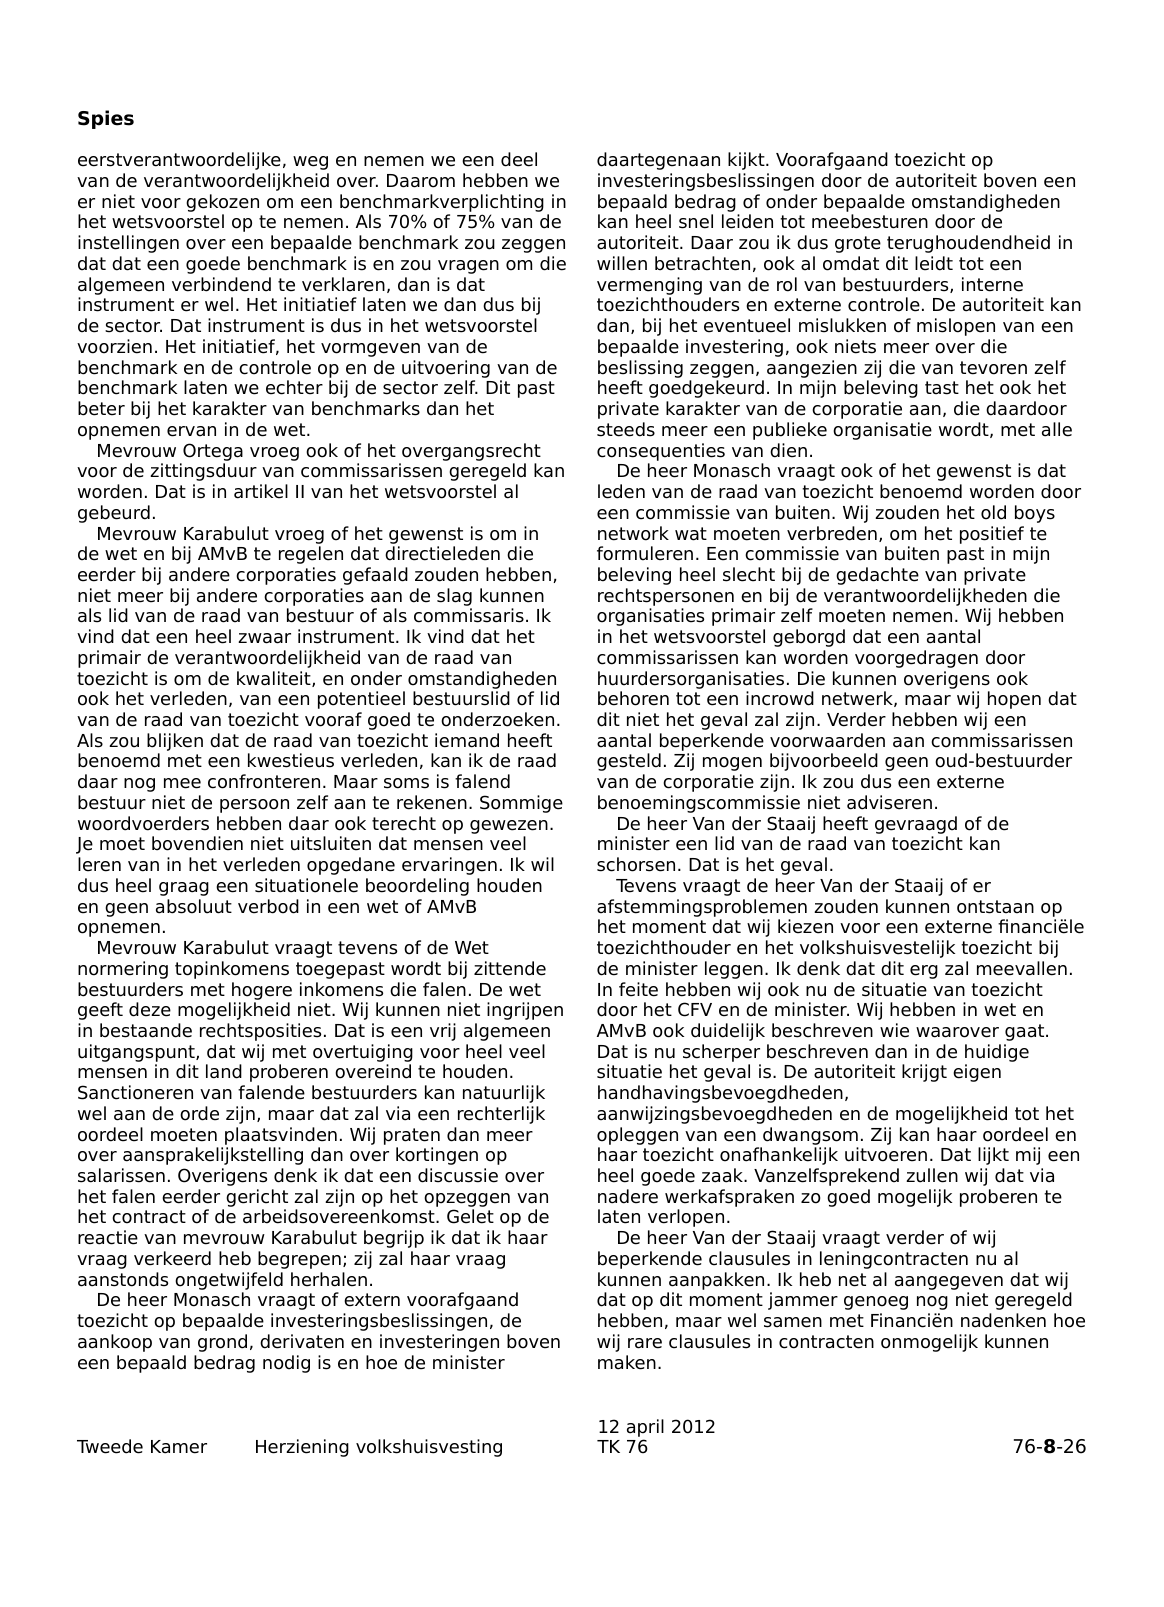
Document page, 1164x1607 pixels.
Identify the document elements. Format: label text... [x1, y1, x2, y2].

text Tevens vraagt de heer Van der Staaij of er afstemmingsproblemen zouden kunnen ontstaan op het moment dat wij kiezen voor een externe financiële toezichthouder en het volkshuisvestelijk toezicht bij de minister leggen. Ik denk dat dit erg zal meevallen. In feite hebben wij ook nu de situatie van toezicht door het CFV en de minister. Wij hebben in wet en AMvB ook duidelijk beschreven wie waarover gaat. Dat is nu scherper beschreven dan in de huidige situatie het geval is. De autoriteit krijgt eigen handhavingsbevoegdheden, aanwijzingsbevoegdheden en de mogelijkheid tot het opleggen van een dwangsom. Zij kan haar oordeel en haar toezicht onafhankelijk uitvoeren. Dat lijkt mij een heel goede zaak. Vanzelfsprekend zullen wij dat via nadere werkafspraken zo goed mogelijk proberen te laten verlopen. [596, 876, 1087, 1228]
text Mevrouw Ortega vroeg ook of het overgangsrecht voor de zittingsduur van commissarissen geregeld kan worden. Dat is in artikel II van het wetsvoorstel al gebeurd. [77, 440, 567, 523]
text De heer Van der Staaij vraagt verder of wij beperkende clausules in leningcontracten nu al kunnen aanpakken. Ik heb net al aangegeven dat wij dat op dit moment jammer genoeg nog niet geregeld hebben, maar wel samen met Financiën nadenken hoe wij rare clausules in contracten onmogelijk kunnen maken. [596, 1228, 1087, 1373]
text De heer Monasch vraagt ook of het gewenst is dat leden van de raad van toezicht benoemd worden door een commissie van buiten. Wij zouden het old boys network wat moeten verbreden, om het positief te formuleren. Een commissie van buiten past in mijn beleving heel slecht bij de gedachte van private rechtspersonen en bij de verantwoordelijkheden die organisaties primair zelf moeten nemen. Wij hebben in het wetsvoorstel geborgd dat een aantal commissarissen kan worden voorgedragen door huurdersorganisaties. Die kunnen overigens ook behoren tot een incrowd netwerk, maar wij hopen dat dit niet het geval zal zijn. Verder hebben wij een aantal beperkende voorwaarden aan commissarissen gesteld. Zij mogen bijvoorbeeld geen oud-bestuurder van de corporatie zijn. Ik zou dus een externe benoemingscommissie niet adviseren. [596, 461, 1087, 813]
text De heer Van der Staaij heeft gevraagd of de minister een lid van de raad van toezicht kan schorsen. Dat is het geval. [596, 813, 1087, 876]
text Mevrouw Karabulut vroeg of het gewenst is om in de wet en bij AMvB te regelen dat directieleden die eerder bij andere corporaties gefaald zouden hebben, niet meer bij andere corporaties aan de slag kunnen als lid van de raad van bestuur of als commissaris. Ik vind dat een heel zwaar instrument. Ik vind dat het primair de verantwoordelijkheid van de raad van toezicht is om de kwaliteit, en onder omstandigheden ook het verleden, van een potentieel bestuurslid of lid van de raad van toezicht vooraf goed te onderzoeken. Als zou blijken dat de raad van toezicht iemand heeft benoemd met een kwestieus verleden, kan ik de raad daar nog mee confronteren. Maar soms is falend bestuur niet de persoon zelf aan te rekenen. Sommige woordvoerders hebben daar ook terecht op gewezen. Je moet bovendien niet uitsluiten dat mensen veel leren van in het verleden opgedane ervaringen. Ik wil dus heel graag een situationele beoordeling houden en geen absoluut verbod in een wet of AMvB opnemen. [77, 523, 567, 938]
text Mevrouw Karabulut vraagt tevens of de Wet normering topinkomens toegepast wordt bij zittende bestuurders met hogere inkomens die falen. De wet geeft deze mogelijkheid niet. Wij kunnen niet ingrijpen in bestaande rechtsposities. Dat is een vrij algemeen uitgangspunt, dat wij met overtuiging voor heel veel mensen in dit land proberen overeind te houden. Sanctioneren van falende bestuurders kan natuurlijk wel aan de orde zijn, maar dat zal via een rechterlijk oordeel moeten plaatsvinden. Wij praten dan meer over aansprakelijkstelling dan over kortingen op salarissen. Overigens denk ik dat een discussie over het falen eerder gericht zal zijn op het opzeggen van het contract of de arbeidsovereenkomst. Gelet op de reactie van mevrouw Karabulut begrijp ik dat ik haar vraag verkeerd heb begrepen; zij zal haar vraag aanstonds ongetwijfeld herhalen. [77, 938, 567, 1290]
text daartegenaan kijkt. Voorafgaand toezicht op investeringsbeslissingen door de autoriteit boven een bepaald bedrag of onder bepaalde omstandigheden kan heel snel leiden tot meebesturen door de autoriteit. Daar zou ik dus grote terughoudendheid in willen betrachten, ook al omdat dit leidt tot een vermenging van de rol van bestuurders, interne toezichthouders en externe controle. De autoriteit kan dan, bij het eventueel mislukken of mislopen van een bepaalde investering, ook niets meer over die beslissing zeggen, aangezien zij die van tevoren zelf heeft goedgekeurd. In mijn beleving tast het ook het private karakter van de corporatie aan, die daardoor steeds meer een publieke organisatie wordt, met alle consequenties van dien. [596, 150, 1087, 461]
text De heer Monasch vraagt of extern voorafgaand toezicht op bepaalde investeringsbeslissingen, de aankoop van grond, derivaten en investeringen boven een bepaald bedrag nodig is en hoe de minister [77, 1290, 567, 1373]
text eerstverantwoordelijke, weg en nemen we een deel van de verantwoordelijkheid over. Daarom hebben we er niet voor gekozen om een benchmarkverplichting in het wetsvoorstel op te nemen. Als 70% of 75% van de instellingen over een bepaalde benchmark zou zeggen dat dat een goede benchmark is en zou vragen om die algemeen verbindend te verklaren, dan is dat instrument er wel. Het initiatief laten we dan dus bij de sector. Dat instrument is dus in het wetsvoorstel voorzien. Het initiatief, het vormgeven van de benchmark en de controle op en de uitvoering van de benchmark laten we echter bij de sector zelf. Dit past beter bij het karakter van benchmarks dan het opnemen ervan in de wet. [77, 150, 567, 440]
